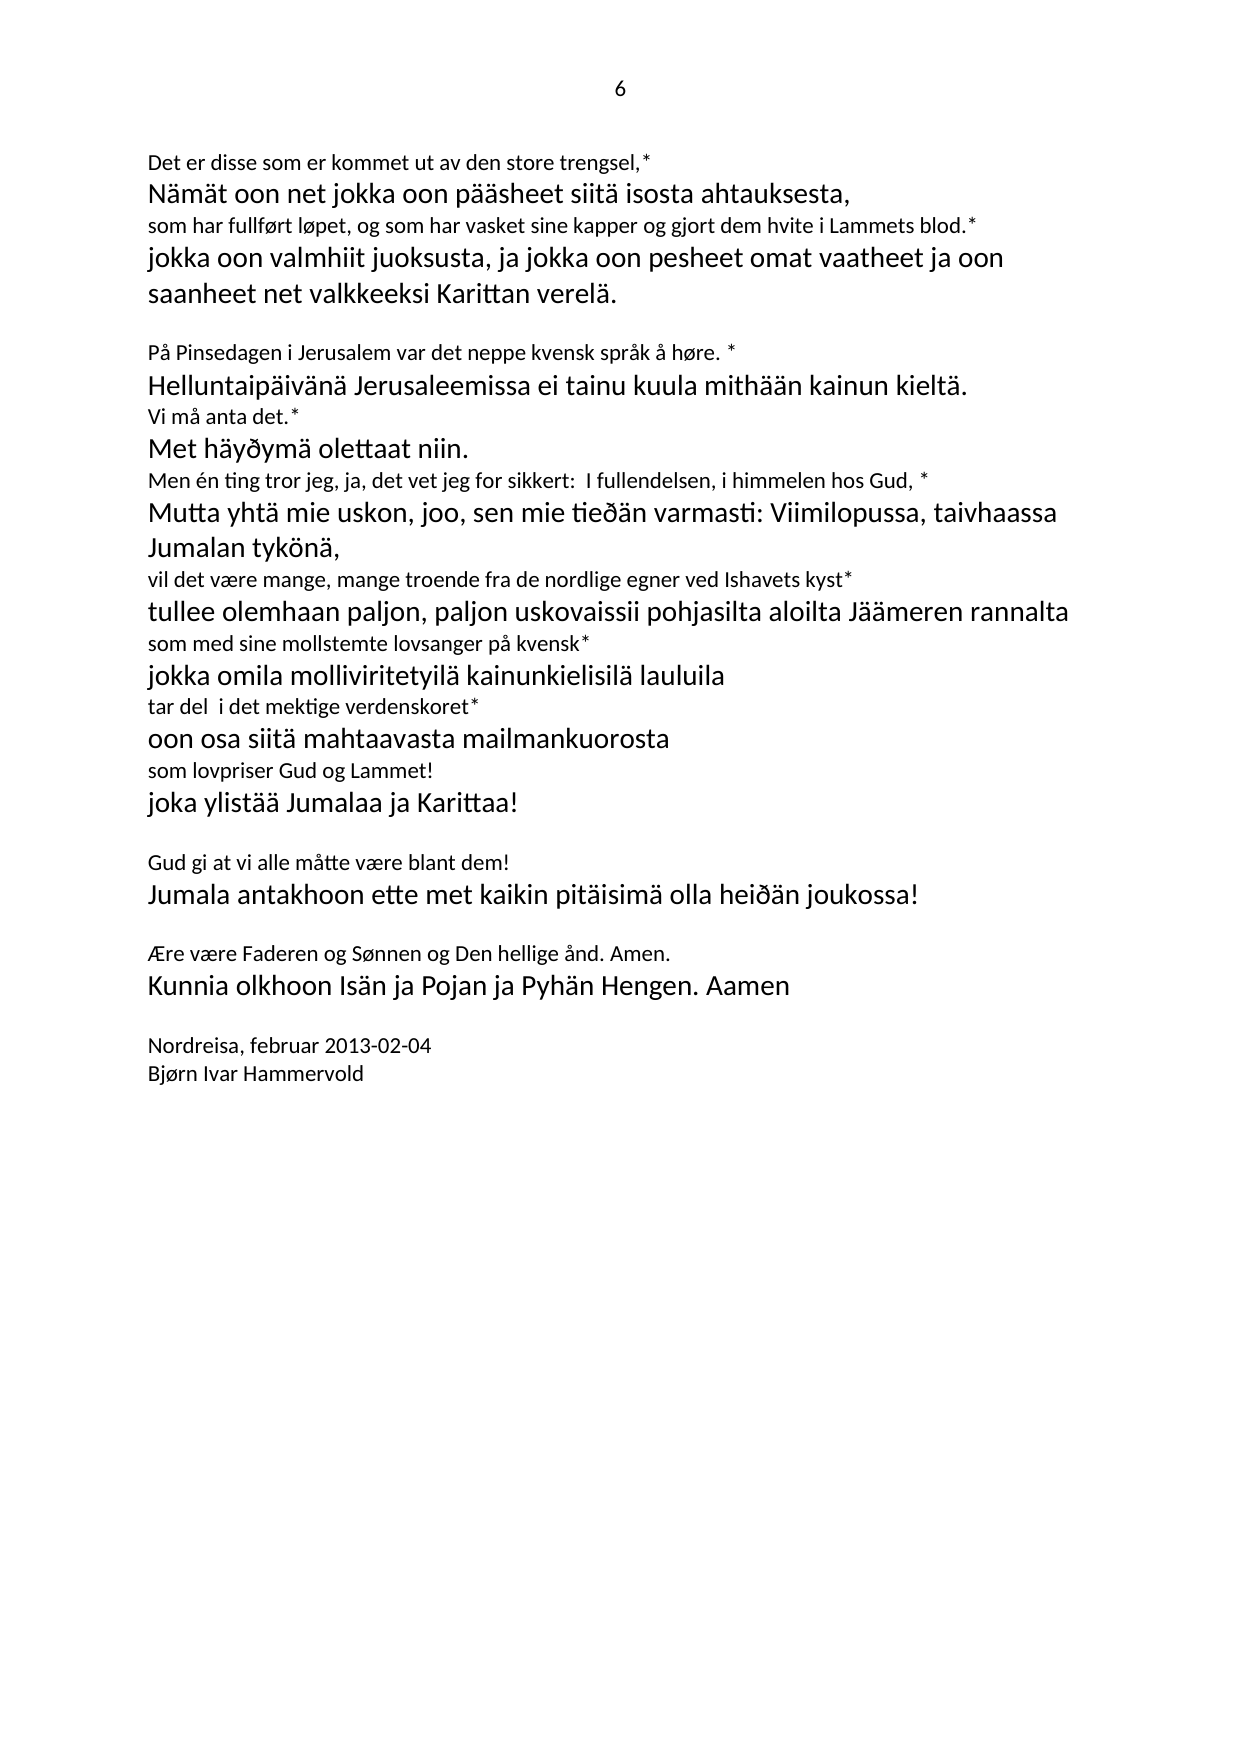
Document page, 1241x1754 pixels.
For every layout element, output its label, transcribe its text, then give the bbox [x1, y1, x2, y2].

text som med sine mollstemte lovsanger på kvensk* [148, 629, 1093, 657]
text Nämät oon net jokka oon pääsheet siitä isosta ahtauksesta, [148, 176, 1093, 211]
text Ære være Faderen og Sønnen og Den hellige ånd. Amen. [148, 939, 1093, 967]
text På Pinsedagen i Jerusalem var det neppe kvensk språk å høre. * [148, 338, 1093, 367]
text tar del i det mektige verdenskoret* [148, 692, 1093, 720]
text Jumala antakhoon ette met kaikin pitäisimä olla heiðän joukossa! [148, 876, 1093, 911]
text som lovpriser Gud og Lammet! [148, 756, 1093, 784]
text jokka oon valmhiit juoksusta, ja jokka oon pesheet omat vaatheet ja oon saanheet net valkkeeksi Karittan verelä. [148, 239, 1093, 311]
text vil det være mange, mange troende fra de nordlige egner ved Ishavets kyst* [148, 565, 1093, 593]
text Nordreisa, februar 2013-02-04 [148, 1031, 1093, 1059]
text Kunnia olkhoon Isän ja Pojan ja Pyhän Hengen. Aamen [148, 967, 1093, 1003]
text Det er disse som er kommet ut av den store trengsel,* [148, 148, 1093, 176]
text jokka omila molliviritetyilä kainunkielisilä lauluila [148, 657, 1093, 692]
text Mutta yhtä mie uskon, joo, sen mie tieðän varmasti: Viimilopussa, taivhaassa Jumalan tykönä, [148, 494, 1093, 565]
text Gud gi at vi alle måtte være blant dem! [148, 848, 1093, 876]
text Vi må anta det.* [148, 402, 1093, 430]
text tullee olemhaan paljon, paljon uskovaissii pohjasilta aloilta Jäämeren rannalta [148, 593, 1093, 629]
text Met häyðymä olettaat niin. [148, 430, 1093, 466]
text Men én ting tror jeg, ja, det vet jeg for sikkert: I fullendelsen, i himmelen hos Gud, * [148, 466, 1093, 494]
text joka ylistää Jumalaa ja Karittaa! [148, 784, 1093, 820]
text oon osa siitä mahtaavasta mailmankuorosta [148, 720, 1093, 756]
text som har fullført løpet, og som har vasket sine kapper og gjort dem hvite i Lammets blod.* [148, 211, 1093, 239]
text Helluntaipäivänä Jerusaleemissa ei tainu kuula mithään kainun kieltä. [148, 367, 1093, 402]
text Bjørn Ivar Hammervold [148, 1059, 1093, 1087]
